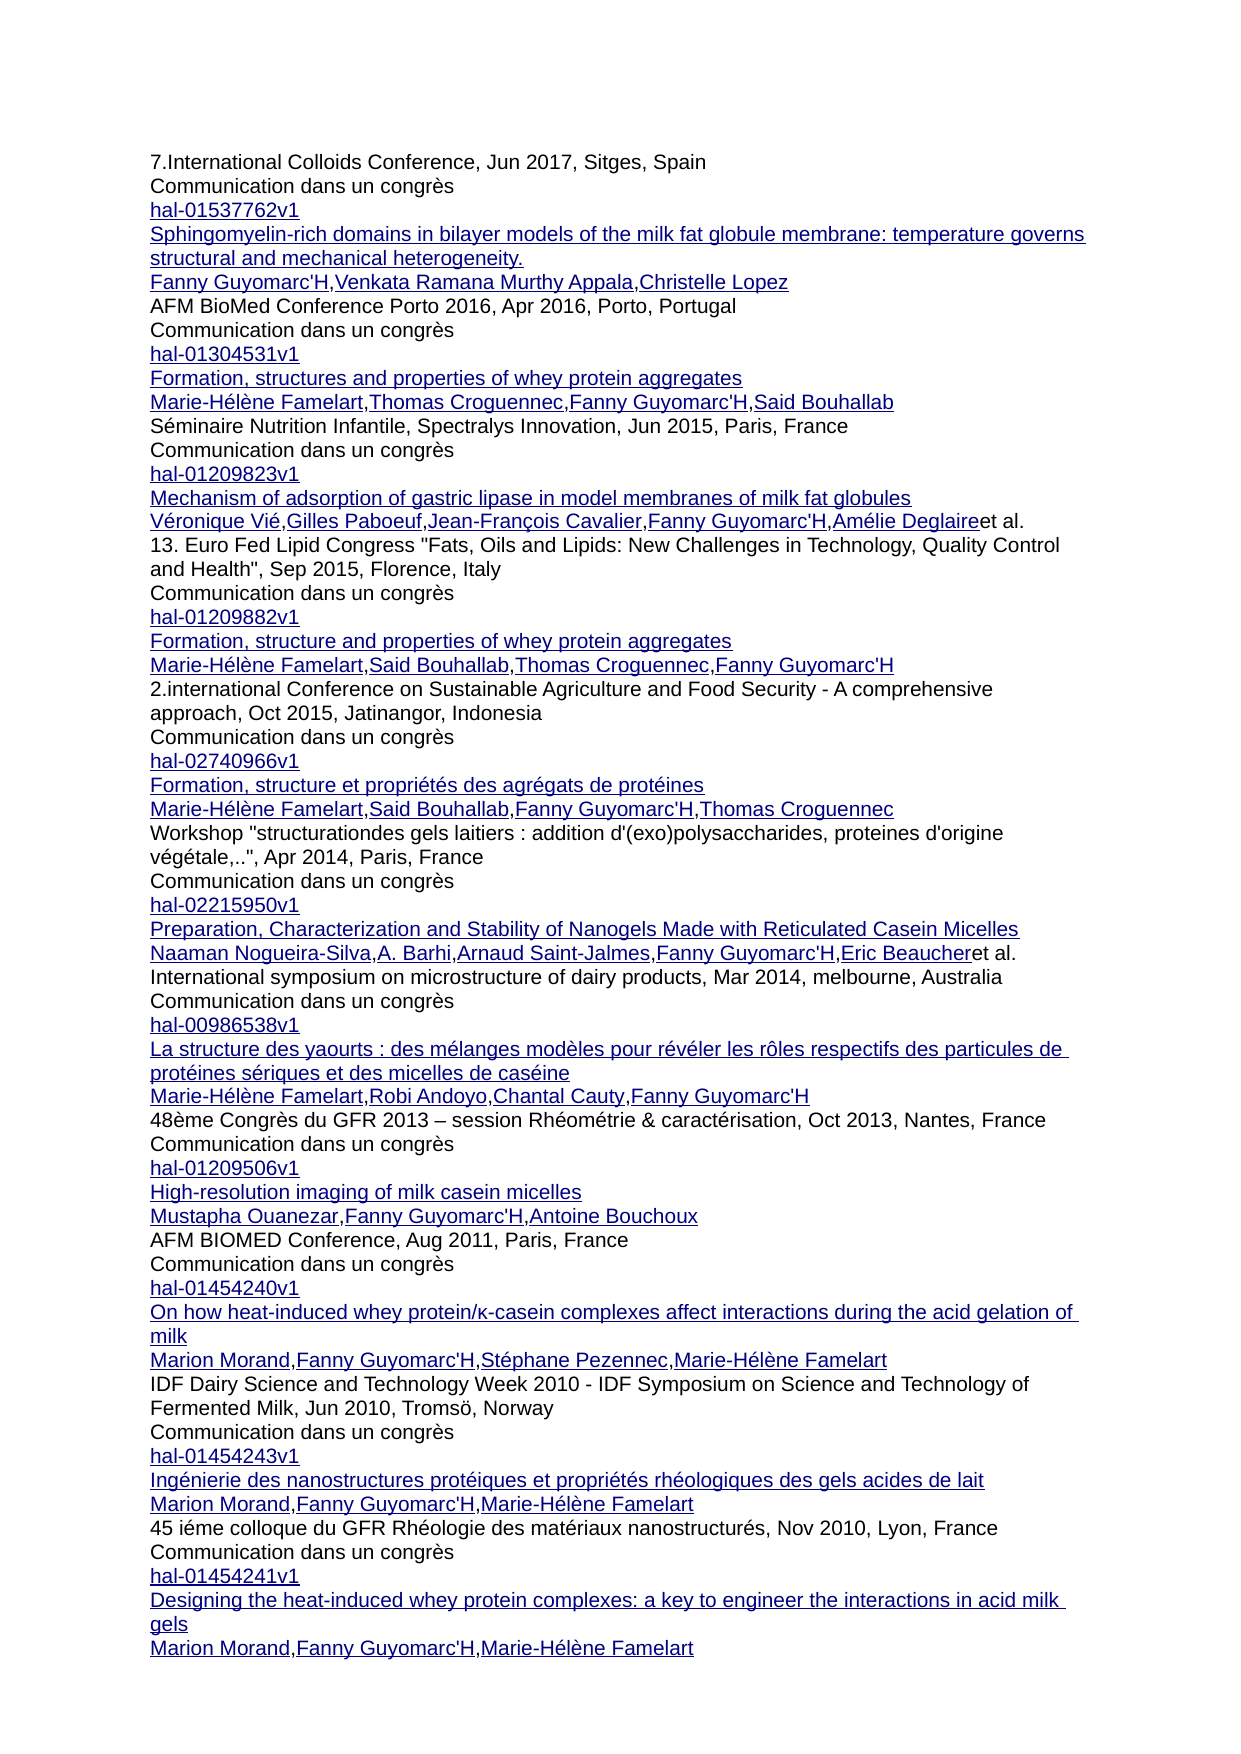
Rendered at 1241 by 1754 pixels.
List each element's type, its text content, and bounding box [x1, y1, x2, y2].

table_cell Sphingomyelin-rich domains in bilayer models of the milk fat globule membrane: temperature governs structural and mechanical heterogeneity. Fanny Guyomarc'H,Venkata Ramana Murthy Appala,Christelle Lopez AFM BioMed Conference Porto 2016, Apr 2016, Porto, Portugal Communication dans un congrès hal-01304531v1 [150, 222, 1090, 366]
table_cell High-resolution imaging of milk casein micelles Mustapha Ouanezar,Fanny Guyomarc'H,Antoine Bouchoux AFM BIOMED Conference, Aug 2011, Paris, France Communication dans un congrès hal-01454240v1 [150, 1180, 1090, 1300]
table_cell Preparation, Characterization and Stability of Nanogels Made with Reticulated Casein Micelles Naaman Nogueira-Silva,A. Barhi,Arnaud Saint-Jalmes,Fanny Guyomarc'H,Eric Beaucheret al. International symposium on microstructure of dairy products, Mar 2014, melbourne, Australia Communication dans un congrès hal-00986538v1 [150, 917, 1090, 1036]
table_cell Formation, structure et propriétés des agrégats de protéines Marie-Hélène Famelart,Said Bouhallab,Fanny Guyomarc'H,Thomas Croguennec Workshop "structurationdes gels laitiers : addition d'(exo)polysaccharides, proteines d'origine végétale,..", Apr 2014, Paris, France Communication dans un congrès hal-02215950v1 [150, 773, 1090, 917]
table_cell Designing the heat-induced whey protein complexes: a key to engineer the interactions in acid milk gels Marion Morand,Fanny Guyomarc'H,Marie-Hélène Famelart [150, 1588, 1090, 1659]
table_cell La structure des yaourts : des mélanges modèles pour révéler les rôles respectifs des particules de protéines sériques et des micelles de caséine Marie-Hélène Famelart,Robi Andoyo,Chantal Cauty,Fanny Guyomarc'H 48ème Congrès du GFR 2013 – session Rhéométrie & caractérisation, Oct 2013, Nantes, France Communication dans un congrès hal-01209506v1 [150, 1036, 1090, 1180]
table_cell On how heat-induced whey protein/κ-casein complexes affect interactions during the acid gelation of milk Marion Morand,Fanny Guyomarc'H,Stéphane Pezennec,Marie-Hélène Famelart IDF Dairy Science and Technology Week 2010 - IDF Symposium on Science and Technology of Fermented Milk, Jun 2010, Tromsö, Norway Communication dans un congrès hal-01454243v1 [150, 1300, 1090, 1468]
table_cell Formation, structures and properties of whey protein aggregates Marie-Hélène Famelart,Thomas Croguennec,Fanny Guyomarc'H,Said Bouhallab Séminaire Nutrition Infantile, Spectralys Innovation, Jun 2015, Paris, France Communication dans un congrès hal-01209823v1 [150, 366, 1090, 485]
table_cell Ingénierie des nanostructures protéiques et propriétés rhéologiques des gels acides de lait Marion Morand,Fanny Guyomarc'H,Marie-Hélène Famelart 45 iéme colloque du GFR Rhéologie des matériaux nanostructurés, Nov 2010, Lyon, France Communication dans un congrès hal-01454241v1 [150, 1468, 1090, 1587]
table_cell 7.International Colloids Conference, Jun 2017, Sitges, Spain Communication dans un congrès hal-01537762v1 [150, 150, 1090, 222]
table_cell Mechanism of adsorption of gastric lipase in model membranes of milk fat globules Véronique Vié,Gilles Paboeuf,Jean-François Cavalier,Fanny Guyomarc'H,Amélie Deglaireet al. 13. Euro Fed Lipid Congress "Fats, Oils and Lipids: New Challenges in Technology, Quality Control and Health", Sep 2015, Florence, Italy Communication dans un congrès hal-01209882v1 [150, 485, 1090, 629]
table_cell Formation, structure and properties of whey protein aggregates Marie-Hélène Famelart,Said Bouhallab,Thomas Croguennec,Fanny Guyomarc'H 2.international Conference on Sustainable Agriculture and Food Security - A comprehensive approach, Oct 2015, Jatinangor, Indonesia Communication dans un congrès hal-02740966v1 [150, 629, 1090, 773]
